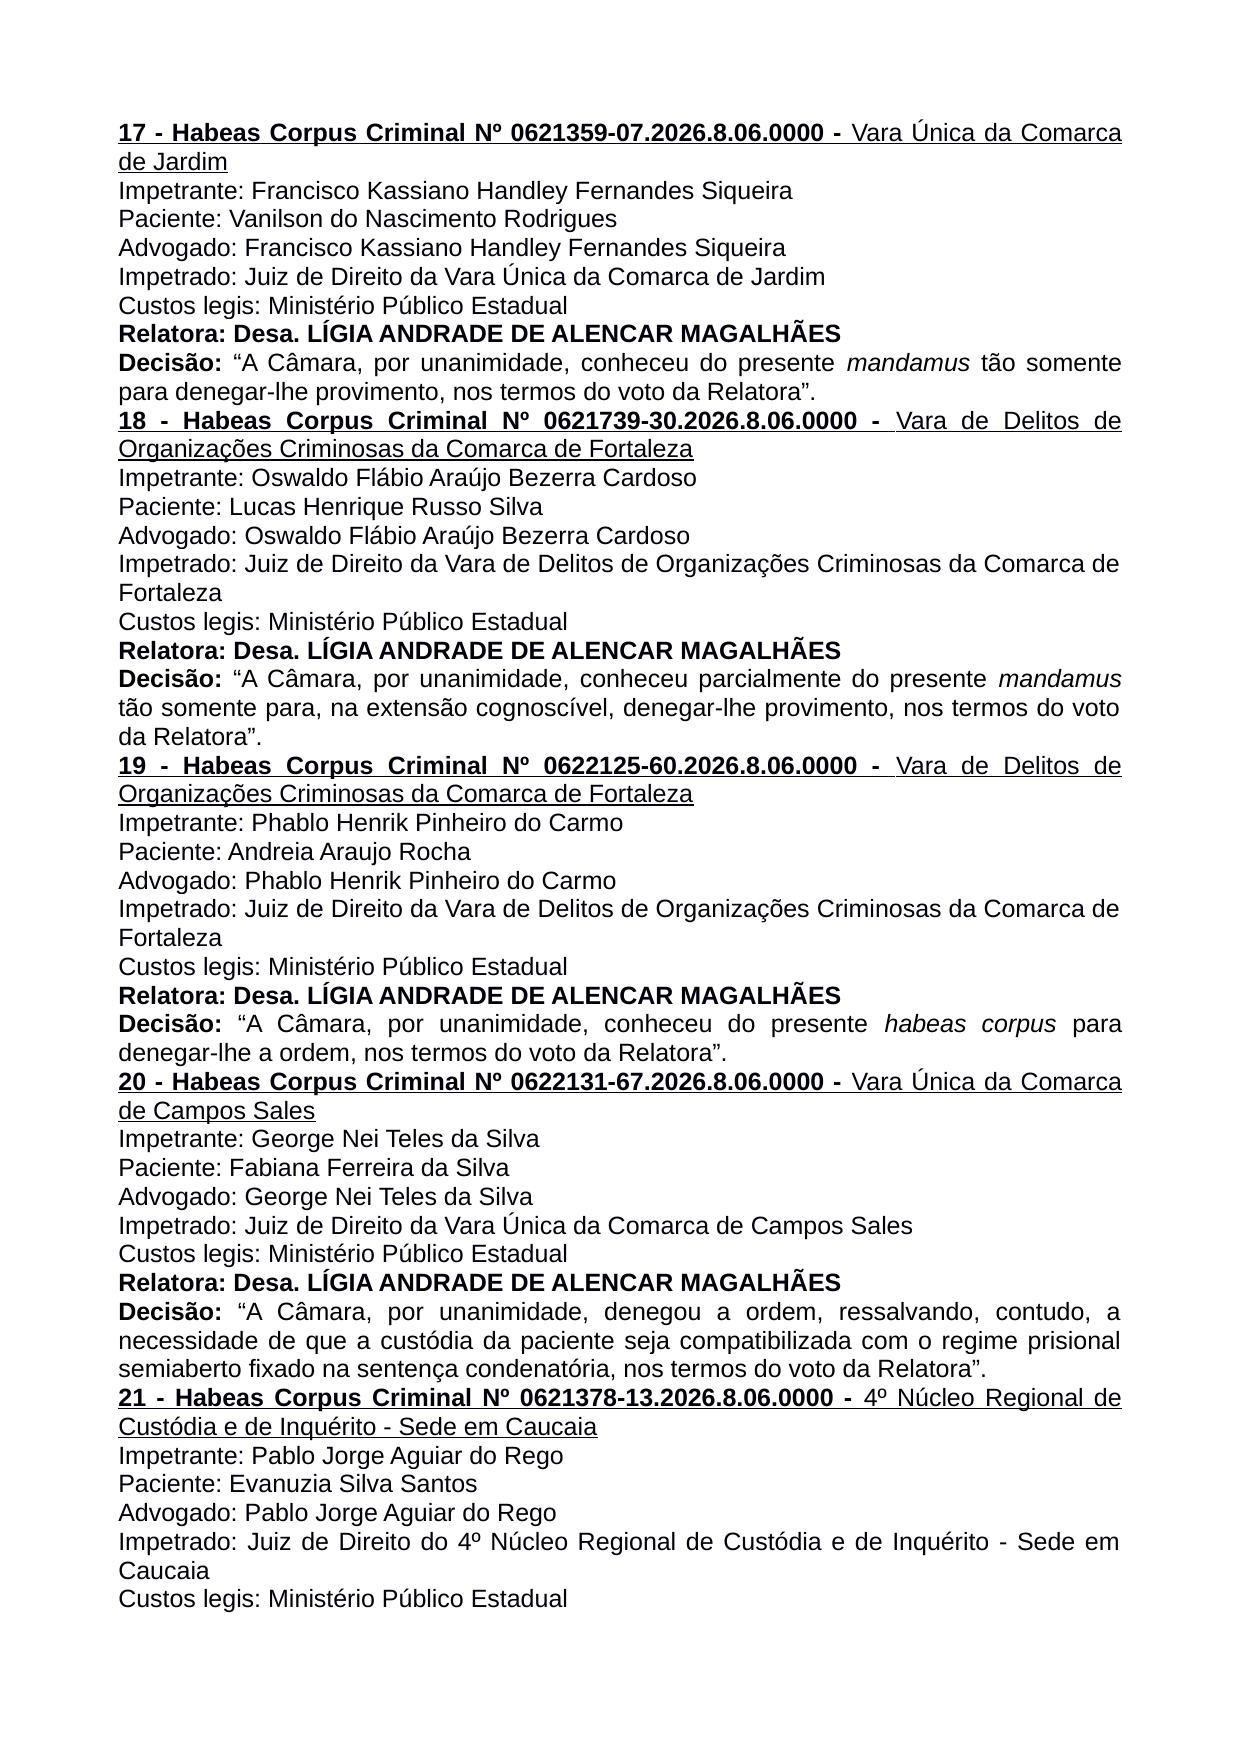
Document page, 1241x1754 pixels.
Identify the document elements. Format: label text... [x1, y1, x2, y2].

text Impetrante: Phablo Henrik Pinheiro do Carmo [118, 808, 1122, 837]
text Organizações Criminosas da Comarca de Fortaleza [118, 432, 1122, 463]
text Impetrado: Juiz de Direito da Vara Única da Comarca de Campos Sales [118, 1211, 1122, 1239]
text Advogado: Pablo Jorge Aguiar do Rego [118, 1498, 1122, 1527]
text 19 - Habeas Corpus Criminal Nº 0622125-60.2026.8.06.0000 - Vara de Delitos de [118, 751, 1122, 776]
text Relatora: Desa. LÍGIA ANDRADE DE ALENCAR MAGALHÃES [118, 1268, 1122, 1297]
text Paciente: Evanuzia Silva Santos [118, 1469, 1122, 1498]
text Advogado: Francisco Kassiano Handley Fernandes Siqueira [118, 233, 1122, 262]
text Decisão: “A Câmara, por unanimidade, conheceu do presente mandamus tão somente para denegar-lhe provimento, nos termos do voto da Relatora”. [118, 348, 1122, 406]
text Decisão: “A Câmara, por unanimidade, conheceu parcialmente do presente mandamus tão somente para, na extensão cognoscível, denegar-lhe provimento, nos termos do voto da Relatora”. [118, 664, 1122, 751]
text Impetrante: George Nei Teles da Silva [118, 1124, 1122, 1153]
text Paciente: Fabiana Ferreira da Silva [118, 1153, 1122, 1182]
text Custódia e de Inquérito - Sede em Caucaia [118, 1409, 1122, 1441]
text 17 - Habeas Corpus Criminal Nº 0621359-07.2026.8.06.0000 - Vara Única da Comarca [118, 118, 1122, 143]
text Impetrante: Pablo Jorge Aguiar do Rego [118, 1441, 1122, 1469]
text Impetrado: Juiz de Direito da Vara de Delitos de Organizações Criminosas da Comarca de Fortaleza [118, 549, 1122, 607]
text Organizações Criminosas da Comarca de Fortaleza [118, 777, 1122, 808]
text Relatora: Desa. LÍGIA ANDRADE DE ALENCAR MAGALHÃES [118, 981, 1122, 1009]
text Custos legis: Ministério Público Estadual [118, 607, 1122, 636]
text Impetrante: Francisco Kassiano Handley Fernandes Siqueira [118, 176, 1122, 204]
text Relatora: Desa. LÍGIA ANDRADE DE ALENCAR MAGALHÃES [118, 319, 1122, 348]
text de Jardim [118, 144, 1122, 176]
text 21 - Habeas Corpus Criminal Nº 0621378-13.2026.8.06.0000 - 4º Núcleo Regional de [118, 1383, 1122, 1408]
text Paciente: Vanilson do Nascimento Rodrigues [118, 204, 1122, 233]
text Decisão: “A Câmara, por unanimidade, denegou a ordem, ressalvando, contudo, a necessidade de que a custódia da paciente seja compatibilizada com o regime prisional semiaberto fixado na sentença condenatória, nos termos do voto da Relatora”. [118, 1297, 1122, 1383]
text Relatora: Desa. LÍGIA ANDRADE DE ALENCAR MAGALHÃES [118, 636, 1122, 664]
text 20 - Habeas Corpus Criminal Nº 0622131-67.2026.8.06.0000 - Vara Única da Comarca [118, 1067, 1122, 1092]
text 18 - Habeas Corpus Criminal Nº 0621739-30.2026.8.06.0000 - Vara de Delitos de [118, 406, 1122, 431]
text de Campos Sales [118, 1093, 1122, 1124]
text Decisão: “A Câmara, por unanimidade, conheceu do presente habeas corpus para denegar-lhe a ordem, nos termos do voto da Relatora”. [118, 1009, 1122, 1067]
text Paciente: Andreia Araujo Rocha [118, 837, 1122, 866]
text Custos legis: Ministério Público Estadual [118, 1584, 1122, 1613]
text Custos legis: Ministério Público Estadual [118, 952, 1122, 981]
text Impetrado: Juiz de Direito do 4º Núcleo Regional de Custódia e de Inquérito - Sede em Caucaia [118, 1527, 1122, 1584]
text Custos legis: Ministério Público Estadual [118, 1239, 1122, 1268]
text Advogado: Phablo Henrik Pinheiro do Carmo [118, 866, 1122, 894]
text Advogado: George Nei Teles da Silva [118, 1182, 1122, 1211]
text Advogado: Oswaldo Flábio Araújo Bezerra Cardoso [118, 521, 1122, 549]
text Impetrado: Juiz de Direito da Vara Única da Comarca de Jardim [118, 262, 1122, 291]
text Impetrante: Oswaldo Flábio Araújo Bezerra Cardoso [118, 463, 1122, 492]
text Custos legis: Ministério Público Estadual [118, 291, 1122, 319]
text Impetrado: Juiz de Direito da Vara de Delitos de Organizações Criminosas da Comarca de Fortaleza [118, 894, 1122, 952]
text Paciente: Lucas Henrique Russo Silva [118, 492, 1122, 521]
